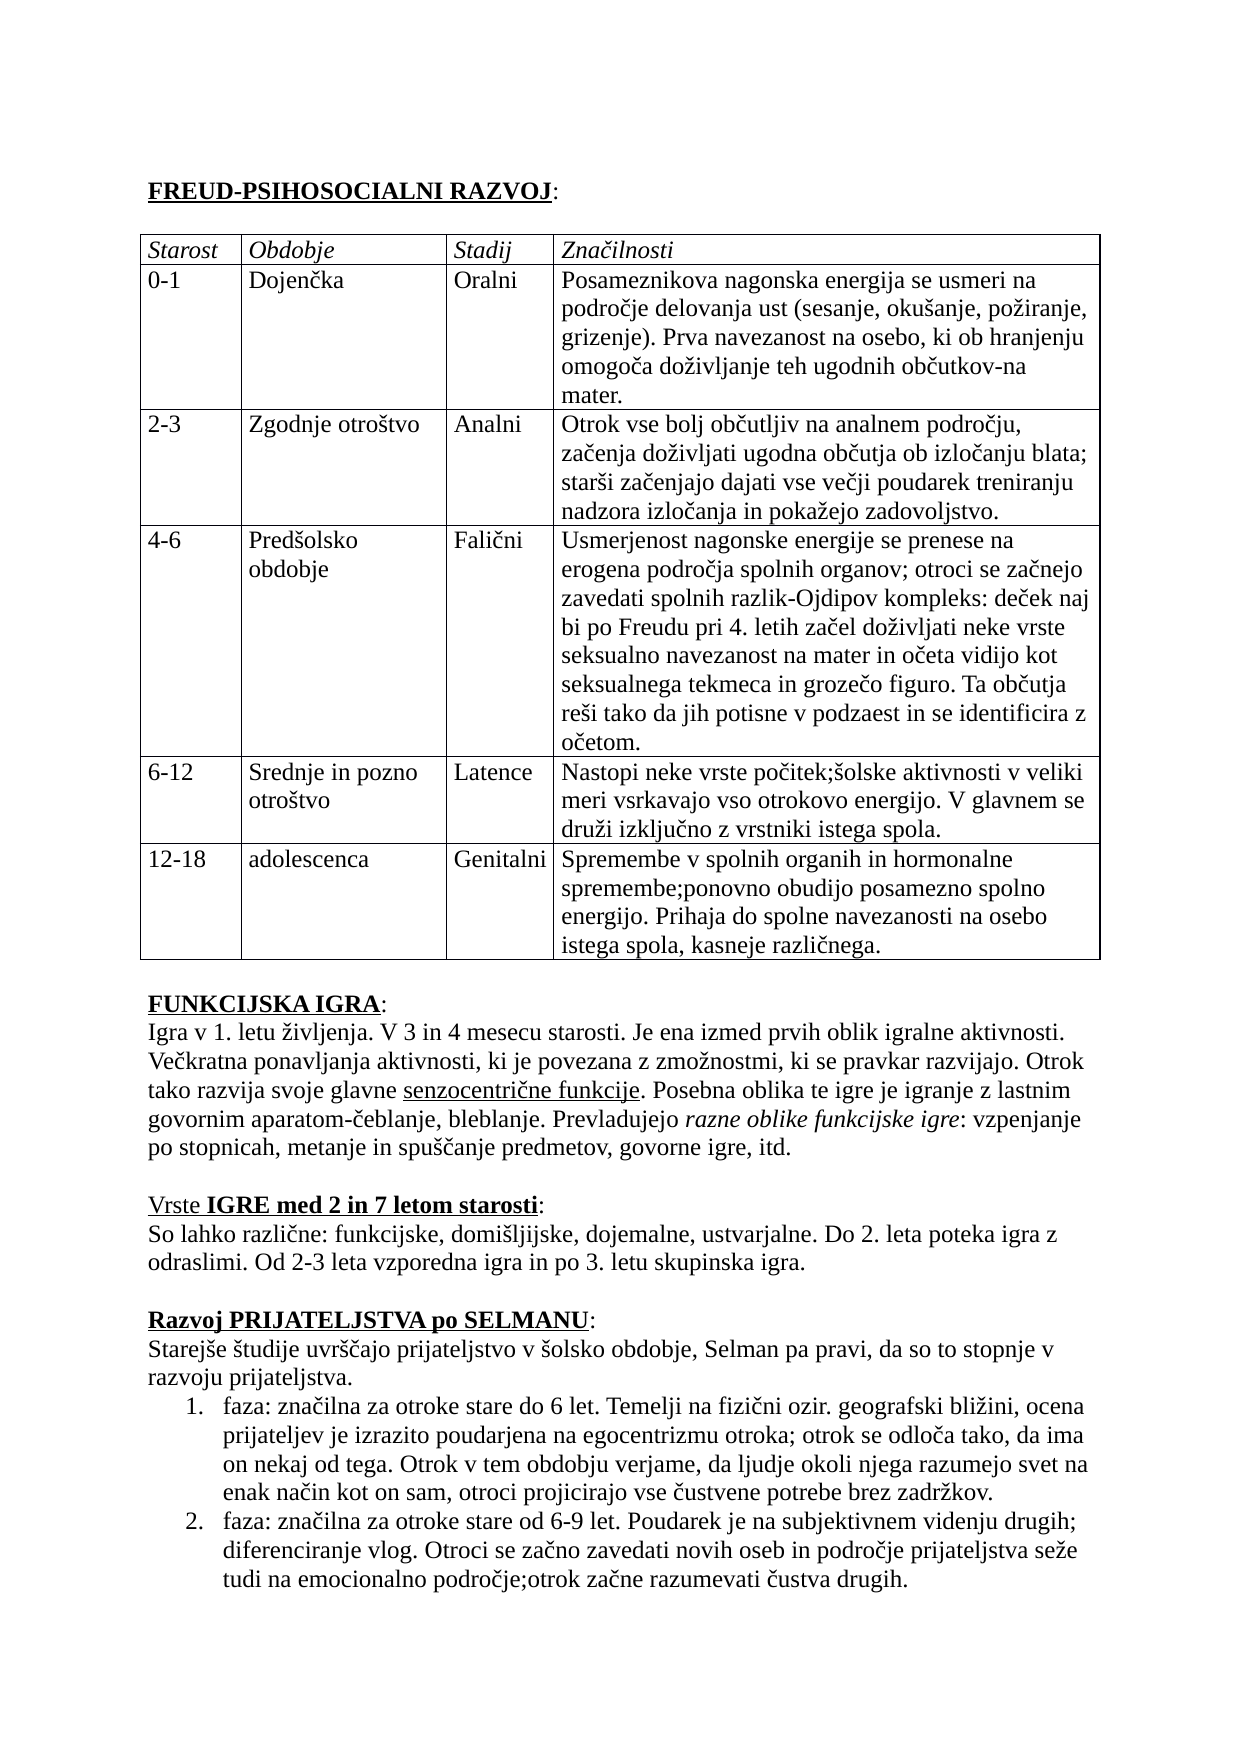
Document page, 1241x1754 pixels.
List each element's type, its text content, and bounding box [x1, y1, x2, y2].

list faza: značilna za otroke stare od 6-9 let. Poudarek je na subjektivnem videnju drugih; diferenciranje vlog. Otroci se začno zavedati novih oseb in področje prijateljstva seže tudi na emocionalno področje;otrok začne razumevati čustva drugih. [185, 1506, 1093, 1592]
table_cell Latence [447, 757, 553, 843]
table_cell Predšolsko obdobje [242, 526, 446, 756]
table_cell 6-12 [141, 757, 241, 843]
table_cell Dojenčka [242, 265, 446, 408]
table_header Značilnosti [554, 235, 1099, 264]
table_cell 2-3 [141, 410, 241, 524]
table_cell Nastopi neke vrste počitek;šolske aktivnosti v veliki meri vsrkavajo vso otrokovo energijo. V glavnem se druži izključno z vrstniki istega spola. [554, 757, 1099, 843]
table_cell Spremembe v spolnih organih in hormonalne spremembe;ponovno obudijo posamezno spolno energijo. Prihaja do spolne navezanosti na osebo istega spola, kasneje različnega. [554, 844, 1099, 959]
text FUNKCIJSKA IGRA: [148, 989, 1093, 1017]
text Starejše študije uvrščajo prijateljstvo v šolsko obdobje, Selman pa pravi, da so to stopnje v razvoju prijateljstva. [148, 1334, 1093, 1391]
table_cell Zgodnje otroštvo [242, 410, 446, 524]
table_header Obdobje [242, 235, 446, 264]
table_cell 4-6 [141, 526, 241, 756]
table_cell Otrok vse bolj občutljiv na analnem področju, začenja doživljati ugodna občutja ob izločanju blata; starši začenjajo dajati vse večji poudarek treniranju nadzora izločanja in pokažejo zadovoljstvo. [554, 410, 1099, 524]
table_cell Oralni [447, 265, 553, 408]
table_cell adolescenca [242, 844, 446, 959]
list faza: značilna za otroke stare do 6 let. Temelji na fizični ozir. geografski bližini, ocena prijateljev je izrazito poudarjena na egocentrizmu otroka; otrok se odloča tako, da ima on nekaj od tega. Otrok v tem obdobju verjame, da ljudje okoli njega razumejo svet na enak način kot on sam, otroci projicirajo vse čustvene potrebe brez zadržkov. [185, 1391, 1093, 1506]
text Vrste IGRE med 2 in 7 letom starosti: [148, 1190, 1093, 1219]
table_cell 12-18 [141, 844, 241, 959]
table_header Starost [141, 235, 241, 264]
text Razvoj PRIJATELJSTVA po SELMANU: [148, 1305, 1093, 1334]
table_cell Posameznikova nagonska energija se usmeri na področje delovanja ust (sesanje, okušanje, požiranje, grizenje). Prva navezanost na osebo, ki ob hranjenju omogoča doživljanje teh ugodnih občutkov-na mater. [554, 265, 1099, 408]
text FREUD-PSIHOSOCIALNI RAZVOJ: [148, 176, 1093, 205]
text So lahko različne: funkcijske, domišljijske, dojemalne, ustvarjalne. Do 2. leta poteka igra z odraslimi. Od 2-3 leta vzporedna igra in po 3. letu skupinska igra. [148, 1219, 1093, 1276]
table_header Stadij [447, 235, 553, 264]
table_cell 0-1 [141, 265, 241, 408]
table_cell Analni [447, 410, 553, 524]
table_cell Genitalni [447, 844, 553, 959]
table_cell Srednje in pozno otroštvo [242, 757, 446, 843]
table_cell Falični [447, 526, 553, 756]
text Igra v 1. letu življenja. V 3 in 4 mesecu starosti. Je ena izmed prvih oblik igralne aktivnosti. Večkratna ponavljanja aktivnosti, ki je povezana z zmožnostmi, ki se pravkar razvijajo. Otrok tako razvija svoje glavne senzocentrične funkcije. Posebna oblika te igre je igranje z lastnim govornim aparatom-čeblanje, bleblanje. Prevladujejo razne oblike funkcijske igre: vzpenjanje po stopnicah, metanje in spuščanje predmetov, govorne igre, itd. [148, 1017, 1093, 1161]
table_cell Usmerjenost nagonske energije se prenese na erogena področja spolnih organov; otroci se začnejo zavedati spolnih razlik-Ojdipov kompleks: deček naj bi po Freudu pri 4. letih začel doživljati neke vrste seksualno navezanost na mater in očeta vidijo kot seksualnega tekmeca in grozečo figuro. Ta občutja reši tako da jih potisne v podzaest in se identificira z očetom. [554, 526, 1099, 756]
